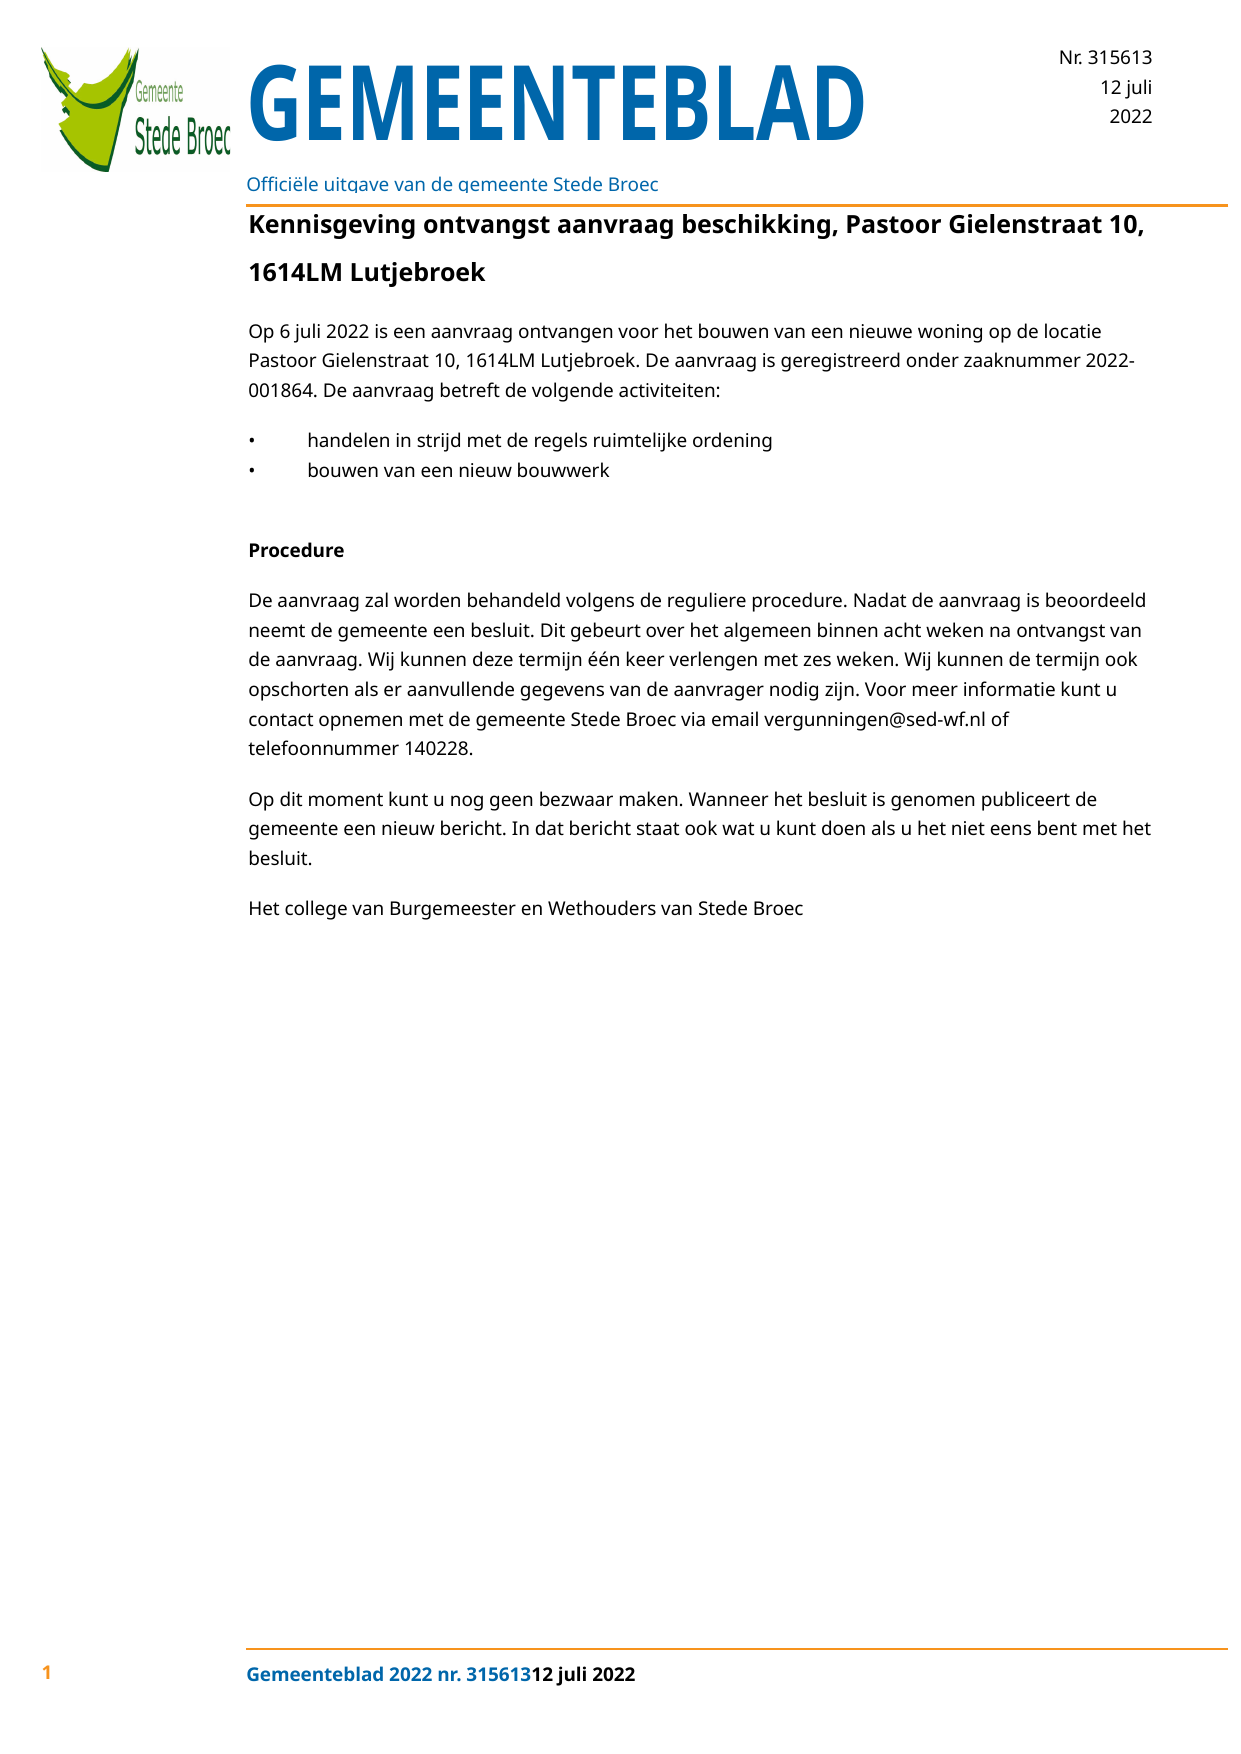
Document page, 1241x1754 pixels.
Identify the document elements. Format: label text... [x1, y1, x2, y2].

text Het college van Burgemeester en Wethouders van Stede Broec [248, 895, 1152, 921]
list handelen in strijd met de regels ruimtelijke ordening [248, 427, 1152, 453]
text Kennisgeving ontvangst aanvraag beschikking, Pastoor Gielenstraat 10, 1614LM Lutjebroek [248, 207, 1152, 288]
text Op 6 juli 2022 is een aanvraag ontvangen voor het bouwen van een nieuwe woning op de locatie Pastoor Gielenstraat 10, 1614LM Lutjebroek. De aanvraag is geregistreerd onder zaaknummer 2022-001864. De aanvraag betreft de volgende activiteiten: [248, 318, 1152, 403]
list bouwen van een nieuw bouwwerk [248, 457, 1152, 483]
text Op dit moment kunt u nog geen bezwaar maken. Wanneer het besluit is genomen publiceert de gemeente een nieuw bericht. In dat bericht staat ook wat u kunt doen als u het niet eens bent met het besluit. [248, 786, 1152, 871]
text De aanvraag zal worden behandeld volgens de reguliere procedure. Nadat de aanvraag is beoordeeld neemt de gemeente een besluit. Dit gebeurt over het algemeen binnen acht weken na ontvangst van de aanvraag. Wij kunnen deze termijn één keer verlengen met zes weken. Wij kunnen de termijn ook opschorten als er aanvullende gegevens van de aanvrager nodig zijn. Voor meer informatie kunt u contact opnemen met de gemeente Stede Broec via email vergunningen@sed-wf.nl of telefoonnummer 140228. [248, 587, 1152, 761]
text Procedure [248, 537, 1152, 563]
picture [41, 47, 231, 172]
